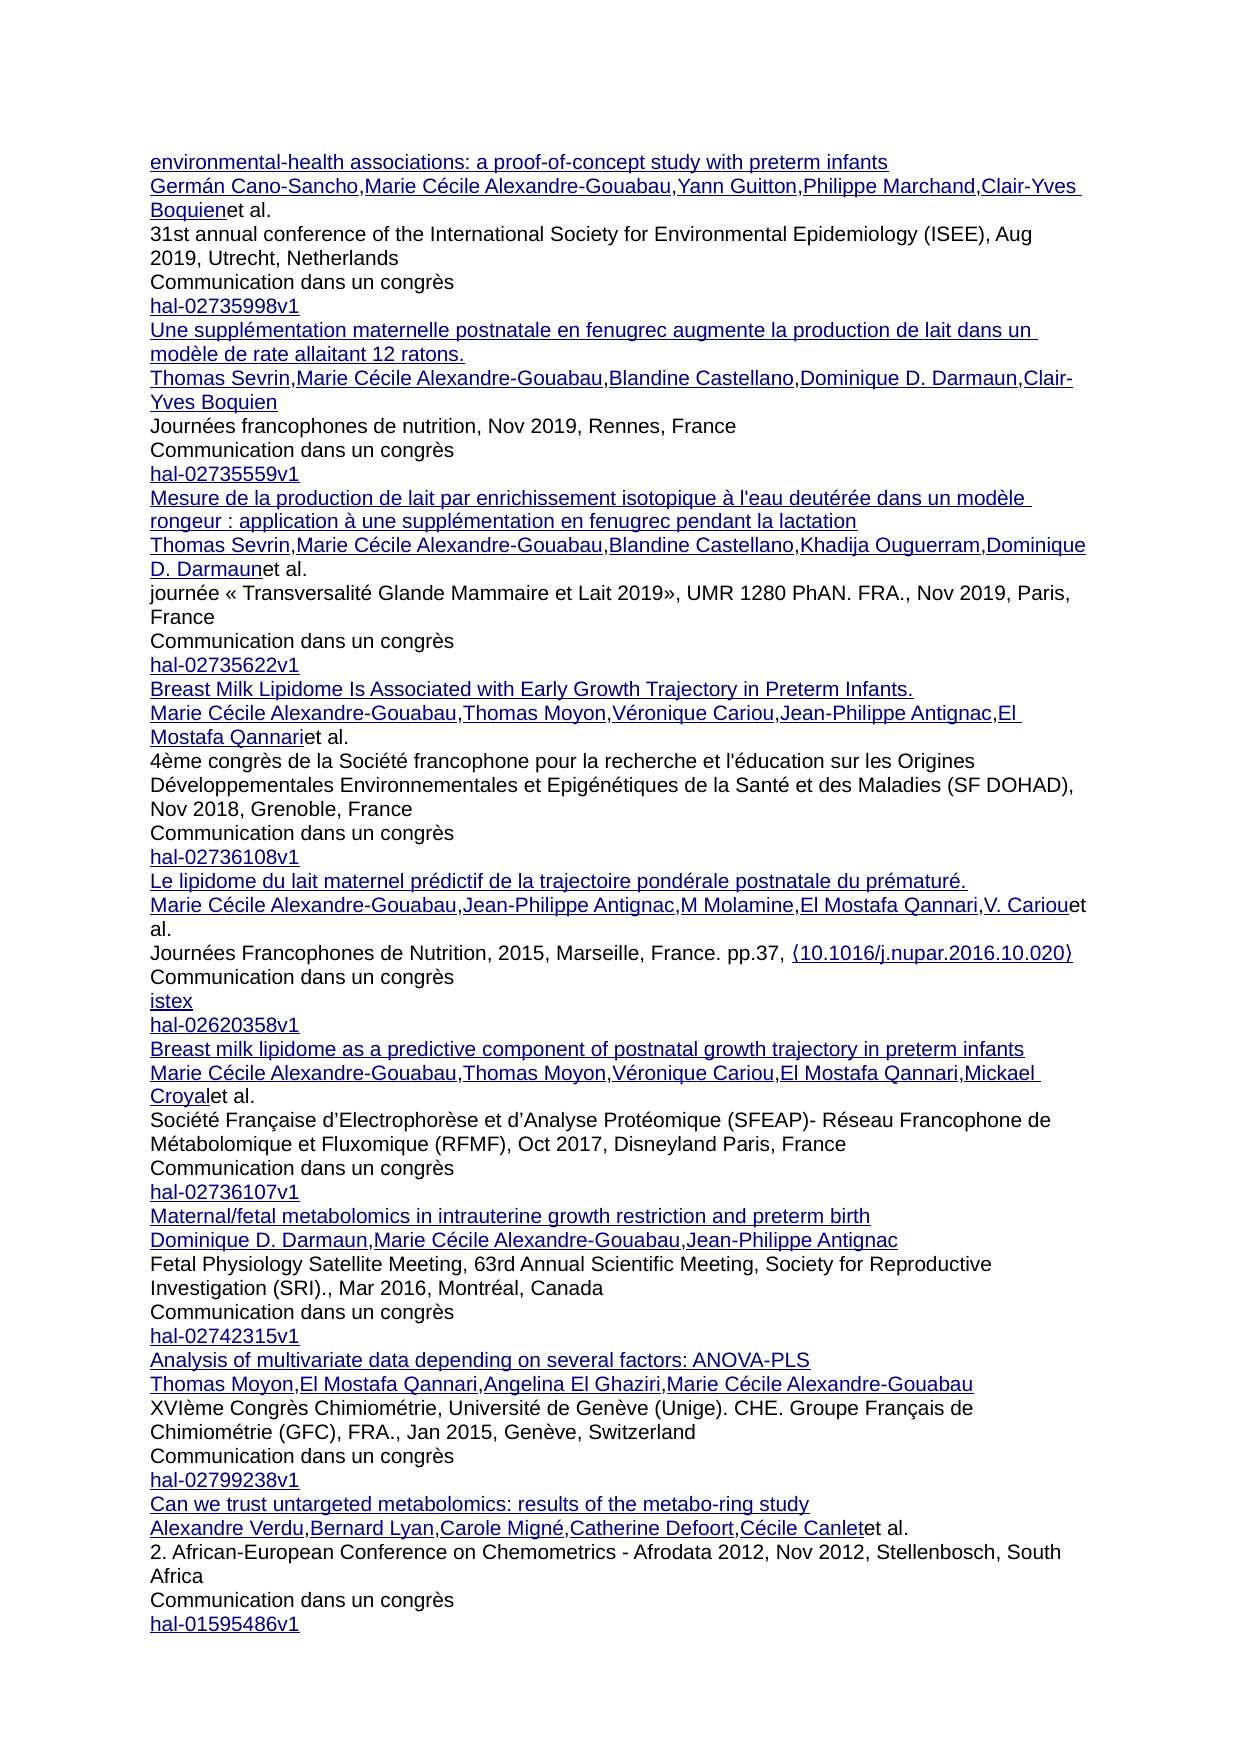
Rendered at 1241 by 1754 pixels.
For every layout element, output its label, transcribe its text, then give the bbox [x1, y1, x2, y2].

table_cell Metabolomic-exposomic approach based in high resolution mass spectrometry to explore complex environmental-health associations: a proof-of-concept study with preterm infants Germán Cano-Sancho,Marie Cécile Alexandre-Gouabau,Yann Guitton,Philippe Marchand,Clair-Yves Boquienet al. 31st annual conference of the International Society for Environmental Epidemiology (ISEE), Aug 2019, Utrecht, Netherlands Communication dans un congrès hal-02735998v1 [150, 150, 1090, 318]
table_cell Le lipidome du lait maternel prédictif de la trajectoire pondérale postnatale du prématuré. Marie Cécile Alexandre-Gouabau,Jean-Philippe Antignac,M Molamine,El Mostafa Qannari,V. Cariouet al. Journées Francophones de Nutrition, 2015, Marseille, France. pp.37, ⟨10.1016/j.nupar.2016.10.020⟩ Communication dans un congrès istex hal-02620358v1 [150, 869, 1090, 1036]
table_cell Breast milk lipidome as a predictive component of postnatal growth trajectory in preterm infants Marie Cécile Alexandre-Gouabau,Thomas Moyon,Véronique Cariou,El Mostafa Qannari,Mickael Croyalet al. Société Française d’Electrophorèse et d’Analyse Protéomique (SFEAP)- Réseau Francophone de Métabolomique et Fluxomique (RFMF), Oct 2017, Disneyland Paris, France Communication dans un congrès hal-02736107v1 [150, 1036, 1090, 1204]
table_cell Maternal/fetal metabolomics in intrauterine growth restriction and preterm birth Dominique D. Darmaun,Marie Cécile Alexandre-Gouabau,Jean-Philippe Antignac Fetal Physiology Satellite Meeting, 63rd Annual Scientific Meeting, Society for Reproductive Investigation (SRI)., Mar 2016, Montréal, Canada Communication dans un congrès hal-02742315v1 [150, 1204, 1090, 1348]
table_cell Analysis of multivariate data depending on several factors: ANOVA-PLS Thomas Moyon,El Mostafa Qannari,Angelina El Ghaziri,Marie Cécile Alexandre-Gouabau XVIème Congrès Chimiométrie, Université de Genève (Unige). CHE. Groupe Français de Chimiométrie (GFC), FRA., Jan 2015, Genève, Switzerland Communication dans un congrès hal-02799238v1 [150, 1348, 1090, 1492]
table_cell Can we trust untargeted metabolomics: results of the metabo-ring study Alexandre Verdu,Bernard Lyan,Carole Migné,Catherine Defoort,Cécile Canletet al. 2. African-European Conference on Chemometrics - Afrodata 2012, Nov 2012, Stellenbosch, South Africa Communication dans un congrès hal-01595486v1 [150, 1492, 1090, 1635]
table_cell Mesure de la production de lait par enrichissement isotopique à l'eau deutérée dans un modèle rongeur : application à une supplémentation en fenugrec pendant la lactation Thomas Sevrin,Marie Cécile Alexandre-Gouabau,Blandine Castellano,Khadija Ouguerram,Dominique D. Darmaunet al. journée « Transversalité Glande Mammaire et Lait 2019», UMR 1280 PhAN. FRA., Nov 2019, Paris, France Communication dans un congrès hal-02735622v1 [150, 485, 1090, 677]
table_cell Une supplémentation maternelle postnatale en fenugrec augmente la production de lait dans un modèle de rate allaitant 12 ratons. Thomas Sevrin,Marie Cécile Alexandre-Gouabau,Blandine Castellano,Dominique D. Darmaun,Clair-Yves Boquien Journées francophones de nutrition, Nov 2019, Rennes, France Communication dans un congrès hal-02735559v1 [150, 318, 1090, 485]
table_cell Breast Milk Lipidome Is Associated with Early Growth Trajectory in Preterm Infants. Marie Cécile Alexandre-Gouabau,Thomas Moyon,Véronique Cariou,Jean-Philippe Antignac,El Mostafa Qannariet al. 4ème congrès de la Société francophone pour la recherche et l'éducation sur les Origines Développementales Environnementales et Epigénétiques de la Santé et des Maladies (SF DOHAD), Nov 2018, Grenoble, France Communication dans un congrès hal-02736108v1 [150, 677, 1090, 869]
